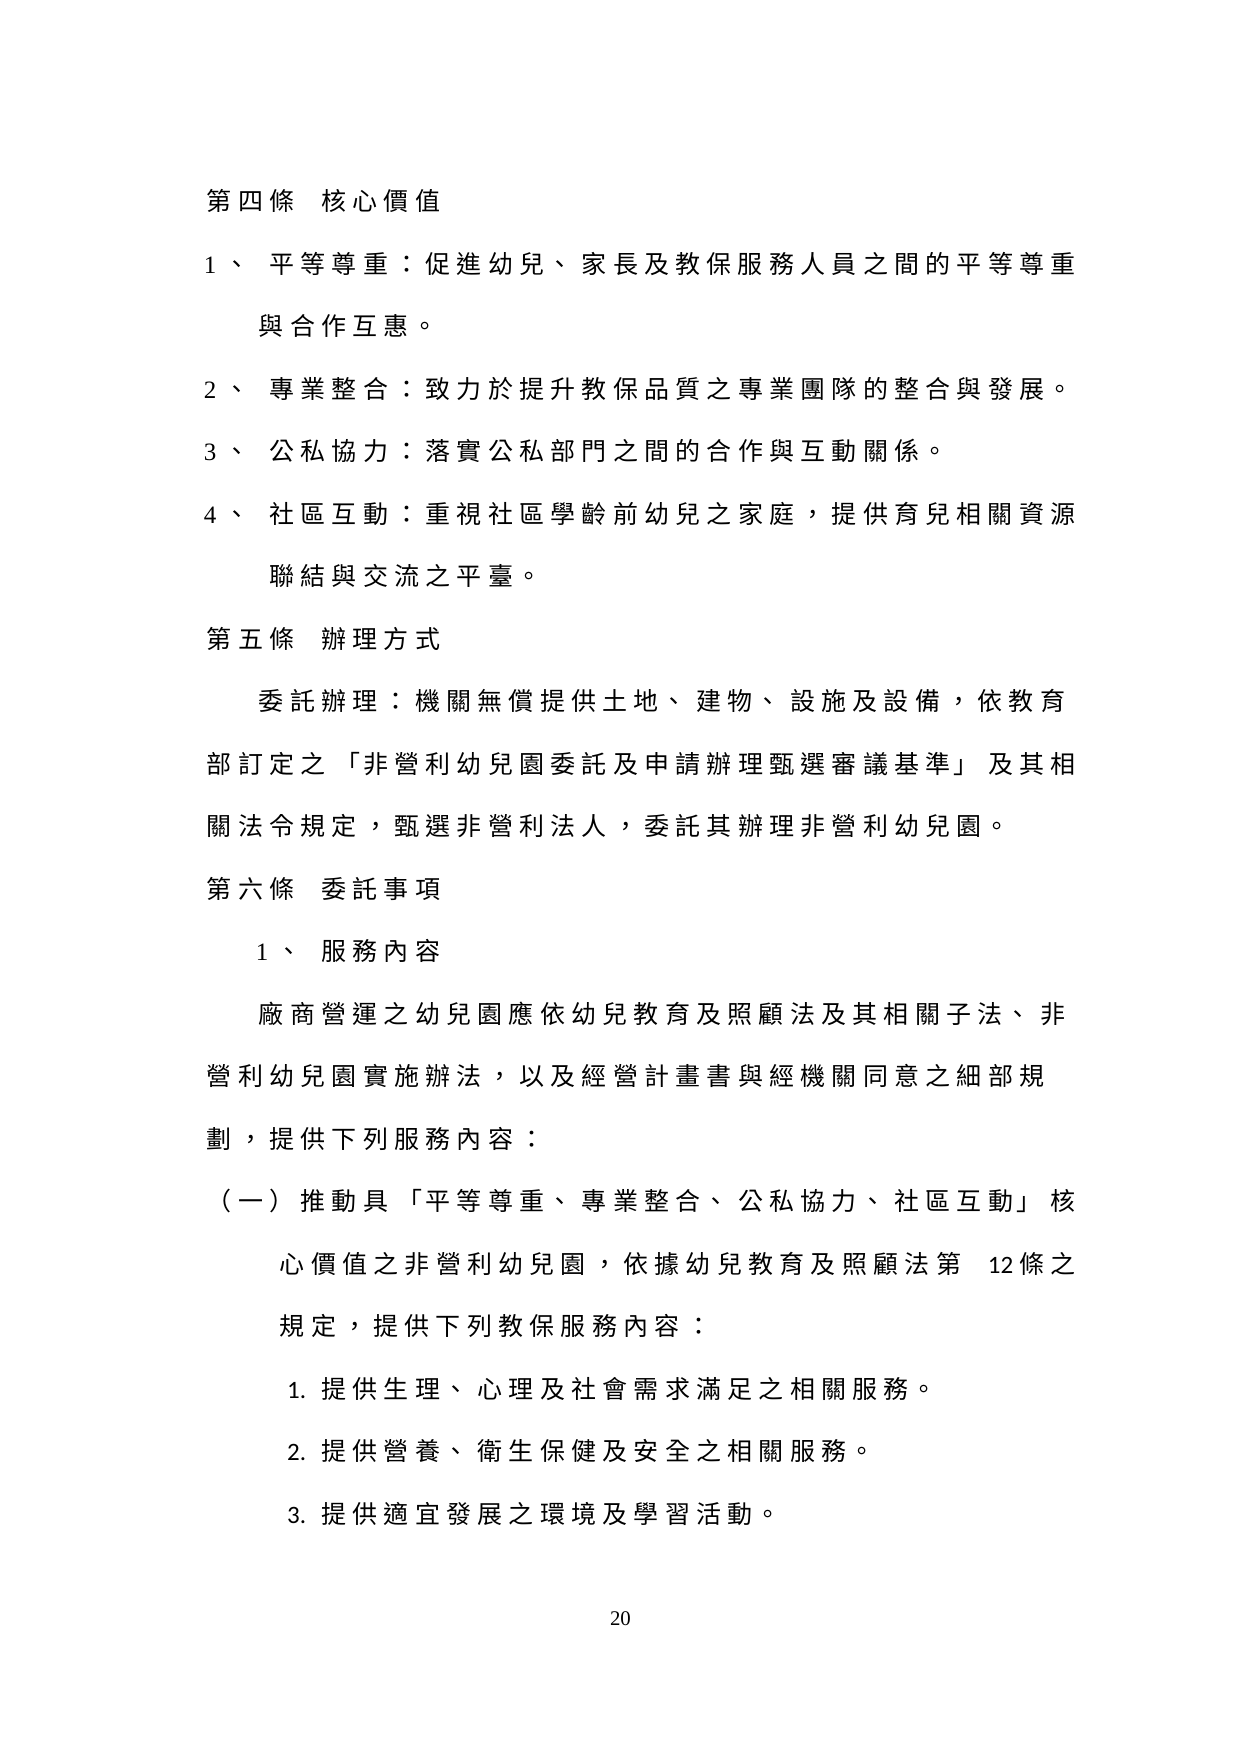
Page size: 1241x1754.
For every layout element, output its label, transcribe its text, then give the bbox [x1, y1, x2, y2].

list 專業整合：致力於提升教保品質之專業團隊的整合與發展。 [201, 346, 1089, 408]
list 服務內容 [255, 908, 1089, 971]
text （一）推動具「平等尊重、專業整合、公私協力、社區互動」核心價值之非營利幼兒園，依據幼兒教育及照顧法第 12條之規定，提供下列教保服務內容： [201, 1158, 1089, 1346]
text 委託辦理：機關無償提供土地、建物、設施及設備，依教育部訂定之「非營利幼兒園委託及申請辦理甄選審議基準」及其相關法令規定，甄選非營利法人，委託其辦理非營利幼兒園。 [196, 658, 1089, 846]
text 第五條 辦理方式 [196, 596, 1089, 658]
text 第六條 委託事項 [196, 846, 1089, 908]
list 提供適宜發展之環境及學習活動。 [284, 1471, 1089, 1533]
text 廠商營運之幼兒園應依幼兒教育及照顧法及其相關子法、非營利幼兒園實施辦法，以及經營計畫書與經機關同意之細部規劃，提供下列服務內容： [201, 971, 1089, 1158]
text 第四條 核心價值 [196, 158, 1089, 221]
list 公私協力：落實公私部門之間的合作與互動關係。 [201, 408, 1089, 471]
list 提供營養、衛生保健及安全之相關服務。 [284, 1408, 1089, 1471]
list 提供生理、心理及社會需求滿足之相關服務。 [284, 1346, 1089, 1408]
list 平等尊重：促進幼兒、家長及教保服務人員之間的平等尊重與合作互惠。 [201, 221, 1089, 346]
list 社區互動：重視社區學齡前幼兒之家庭，提供育兒相關資源聯結與交流之平臺。 [201, 471, 1089, 596]
